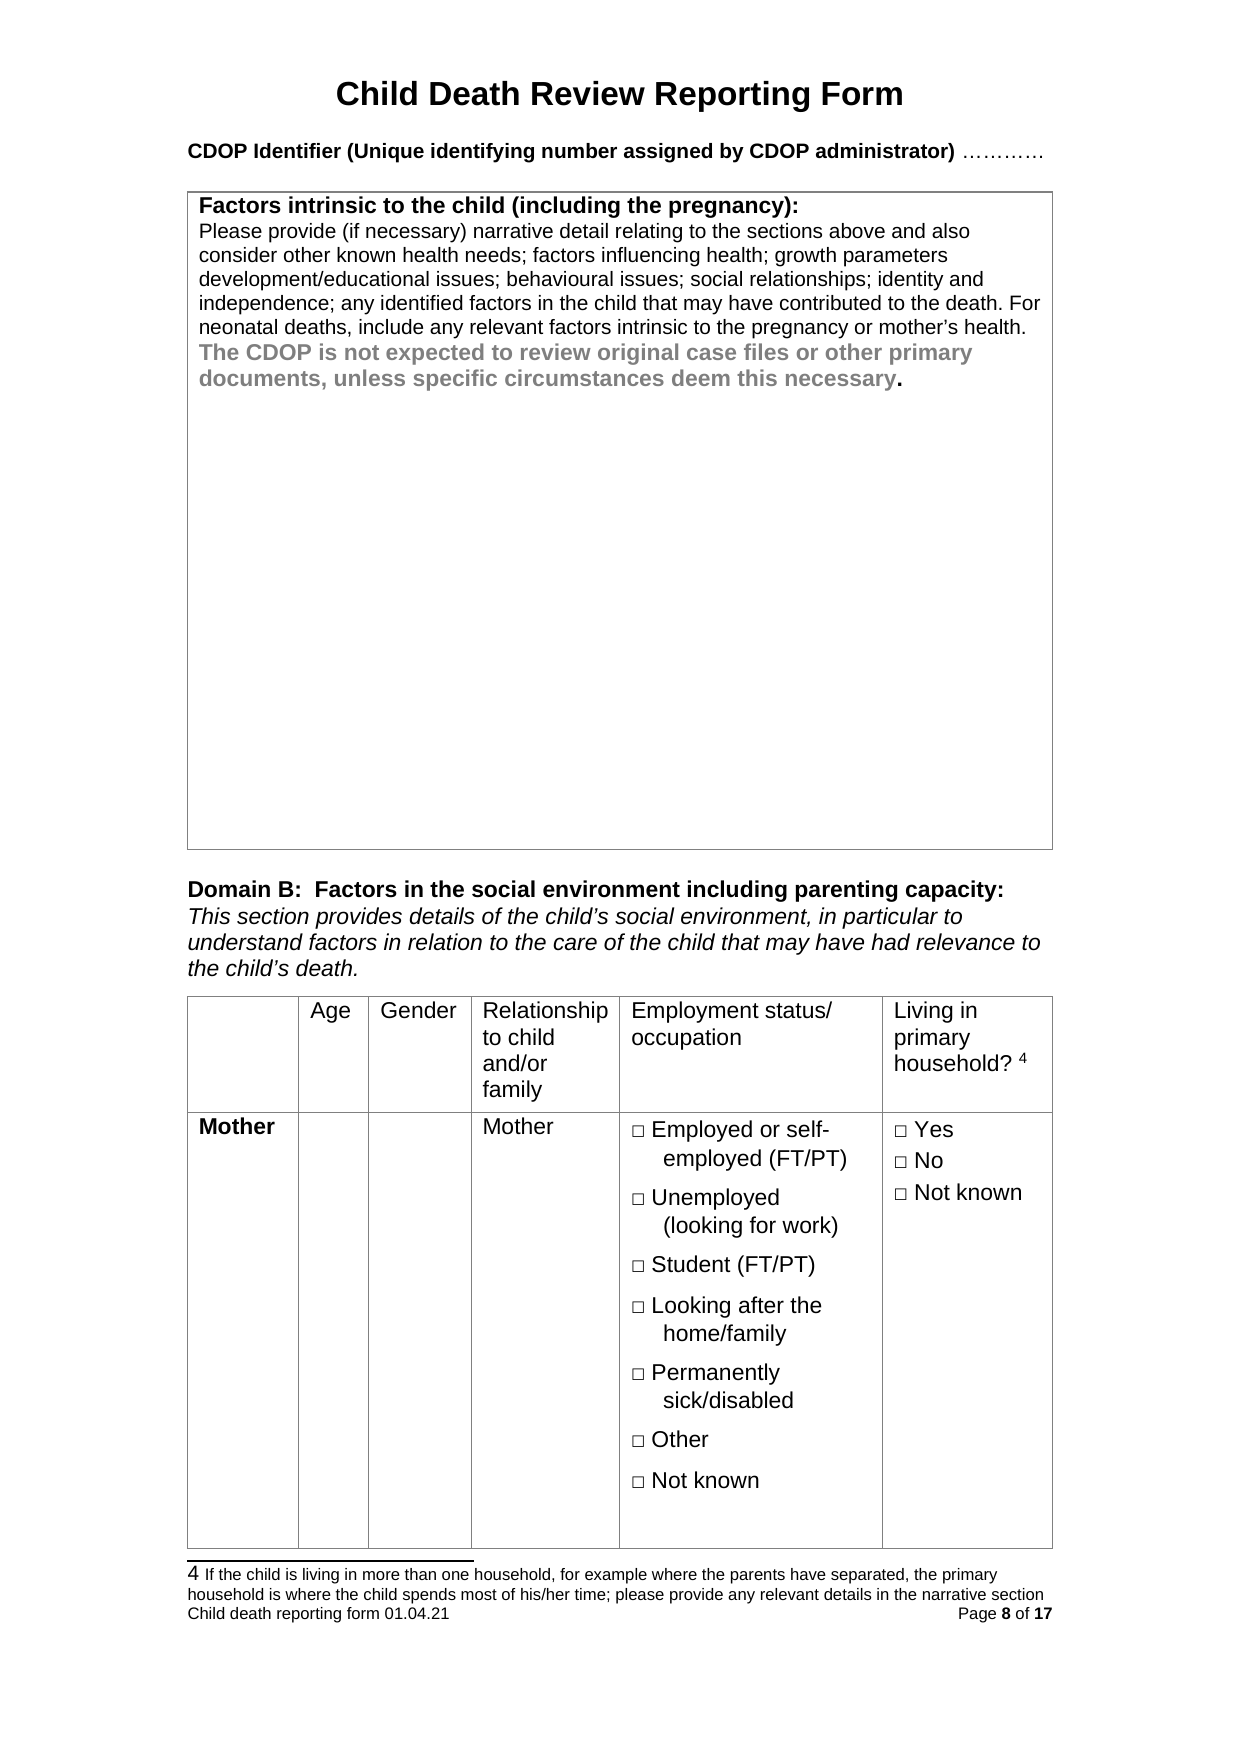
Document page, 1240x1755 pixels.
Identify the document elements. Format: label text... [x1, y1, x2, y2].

table_header Living in primary household? [883, 997, 1052, 1112]
table_header Gender [369, 997, 471, 1112]
table_cell Mother [472, 1113, 619, 1548]
table_header Age [299, 997, 368, 1112]
table_header Factors intrinsic to the child (including the pregnancy): Please provide (if necessary) narrative detail relating to the sections above and also consider other known health needs; factors influencing health; growth parameters development/educational issues; behavioural issues; social relationships; identity and independence; any identified factors in the child that may have contributed to the death. For neonatal deaths, include any relevant factors intrinsic to the pregnancy or mother’s health. The CDOP is not expected to review original case files or other primary documents, unless specific circumstances deem this necessary. [188, 193, 1052, 849]
table_cell ☐ Yes ☐ No ☐ Not known [883, 1113, 1052, 1548]
text This section provides details of the child’s social environment, in particular to understand factors in relation to the care of the child that may have had relevance to the child’s death. [187, 903, 1052, 982]
text Domain B: Factors in the social environment including parenting capacity: [187, 876, 1052, 903]
table_header [188, 997, 298, 1112]
table_header Relationship to child and/or family [472, 997, 619, 1112]
table_cell [299, 1113, 368, 1548]
table_cell [369, 1113, 471, 1548]
table_cell Mother [188, 1113, 298, 1548]
table_header Employment status/ occupation [620, 997, 882, 1112]
table_cell ☐ Employed or self- employed (FT/PT) ☐ Unemployed (looking for work) ☐ Student (FT/PT) ☐ Looking after the home/family ☐ Permanently sick/disabled ☐ Other ☐ Not known [620, 1113, 882, 1548]
